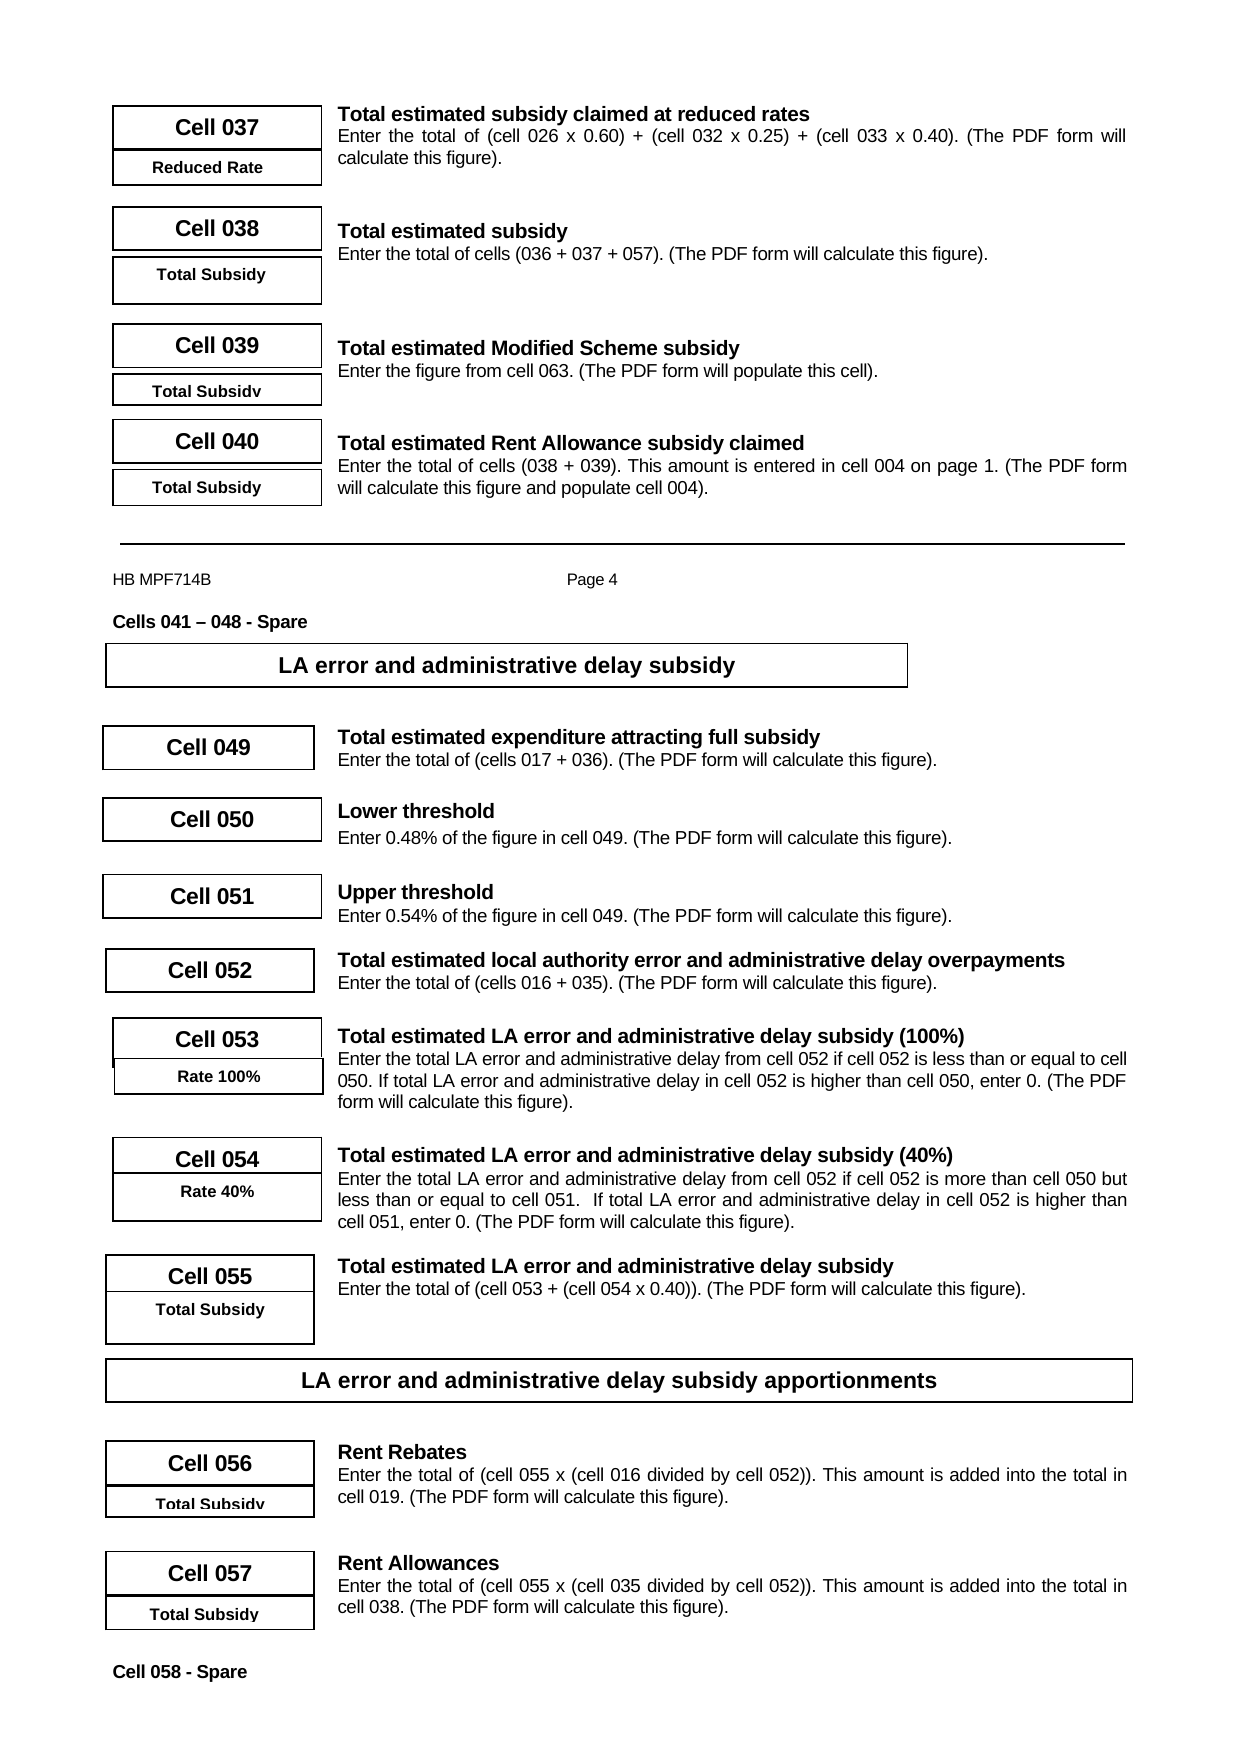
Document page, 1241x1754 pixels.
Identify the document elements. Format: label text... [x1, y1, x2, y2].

text Enter the total of (cells 017 + 036). (The PDF form will calculate this figure). [112, 749, 1128, 771]
text Cell 051 [119, 883, 306, 909]
text Total Subsidy [129, 478, 306, 497]
text Rate 40% [129, 1181, 306, 1201]
text Cell 038 [129, 215, 306, 241]
text Enter the total of (cell 055 x (cell 016 divided by cell 052)). This amount is added into the total in cell 019. (The PDF form will calculate this figure). [315, 1464, 1128, 1507]
text Total estimated LA error and administrative delay subsidy (40%) [322, 1141, 1128, 1167]
text Total estimated expenditure attracting full subsidy [315, 725, 1128, 749]
text Total estimated LA error and administrative delay subsidy (100%) [322, 1022, 1128, 1048]
text Enter 0.48% of the figure in cell 049. (The PDF form will calculate this figure). [112, 823, 1128, 850]
text HB MPF714B Page 4 [112, 570, 1128, 589]
text [107, 1442, 313, 1484]
text Total Subsidy [122, 1299, 298, 1319]
text LA error and administrative delay subsidy apportionments [122, 1367, 1117, 1393]
text [107, 1292, 313, 1343]
text Upper threshold [322, 878, 1128, 904]
text Cell 052 [122, 957, 298, 983]
text Cell 049 [119, 734, 298, 761]
text Enter the total of (cell 026 x 0.60) + (cell 032 x 0.25) + (cell 033 x 0.40). (The PDF form will calculate this figure). [322, 125, 1128, 168]
text Cell 057 [122, 1560, 298, 1586]
text Total Subsidy [122, 1605, 298, 1621]
text Enter the total of (cells 016 + 035). (The PDF form will calculate this figure). [315, 972, 1128, 993]
text Cell 054 [129, 1146, 306, 1172]
text [107, 1256, 313, 1291]
text Total estimated subsidy [322, 218, 1128, 242]
text [114, 375, 321, 404]
text [114, 258, 321, 303]
text Cell 050 [119, 806, 306, 832]
text Cell 053 [129, 1026, 306, 1052]
text Reduced Rate [129, 158, 306, 177]
text Total estimated subsidy claimed at reduced rates [112, 101, 1128, 125]
text Cell 058 - Spare [112, 1661, 1128, 1682]
text Total estimated LA error and administrative delay subsidy [315, 1254, 1128, 1278]
text [104, 799, 321, 840]
text Enter the total of (cell 055 x (cell 035 divided by cell 052)). This amount is added into the total in cell 038. (The PDF form will calculate this figure). [315, 1574, 1128, 1617]
text Total Subsidy [129, 382, 306, 397]
text Total estimated Rent Allowance subsidy claimed [322, 431, 1128, 455]
text Cells 041 – 048 - Spare [112, 610, 1128, 632]
text Cell 037 [129, 114, 306, 140]
text [114, 151, 321, 184]
text [107, 950, 313, 991]
text Rent Rebates [315, 1440, 1128, 1464]
text LA error and administrative delay subsidy [122, 652, 892, 678]
text Cell 039 [129, 332, 306, 358]
text Cell 040 [129, 428, 306, 454]
text Enter the total of (cell 053 + (cell 054 x 0.40)). (The PDF form will calculate this figure). [315, 1278, 1128, 1299]
text Enter the total LA error and administrative delay from cell 052 if cell 052 is less than or equal to cell 050. If total LA error and administrative delay in cell 052 is higher than cell 050, enter 0. (The PDF form will calculate this figure). [112, 1048, 1128, 1113]
text Cell 056 [122, 1449, 298, 1476]
text Total Subsidy [129, 265, 306, 284]
text Rent Allowances [315, 1550, 1128, 1574]
text Total estimated subsidy claimed at reduced rates [114, 107, 321, 148]
text [107, 1597, 313, 1629]
text Enter the total of cells (038 + 039). This amount is entered in cell 004 on page 1. (The PDF form will calculate this figure and populate cell 004). [112, 455, 1128, 498]
text Rate 100% [130, 1067, 307, 1086]
text Enter the total of cells (038 + 039). This amount is entered in cell 004 on page 1. (The PDF form will calculate this figure and populate cell 004). [114, 470, 321, 505]
text Enter the total LA error and administrative delay from cell 052 if cell 052 is more than cell 050 but less than or equal to cell 051. If total LA error and administrative delay in cell 052 is higher than cell 051, enter 0. (The PDF form will calculate this figure). [112, 1167, 1128, 1232]
text Total estimated Modified Scheme subsidy [322, 336, 1128, 359]
text [107, 1487, 313, 1516]
text Enter 0.54% of the figure in cell 049. (The PDF form will calculate this figure). [112, 904, 1128, 926]
text Enter the figure from cell 063. (The PDF form will populate this cell). [112, 359, 1128, 381]
text Enter the total of cells (036 + 037 + 057). (The PDF form will calculate this figure). [112, 242, 1128, 264]
text Total Subsidy [122, 1494, 298, 1509]
text Lower threshold [322, 797, 1128, 823]
text [104, 727, 313, 769]
text [107, 1552, 313, 1594]
text Cell 055 [122, 1263, 298, 1289]
text Total estimated local authority error and administrative delay overpayments [315, 948, 1128, 972]
